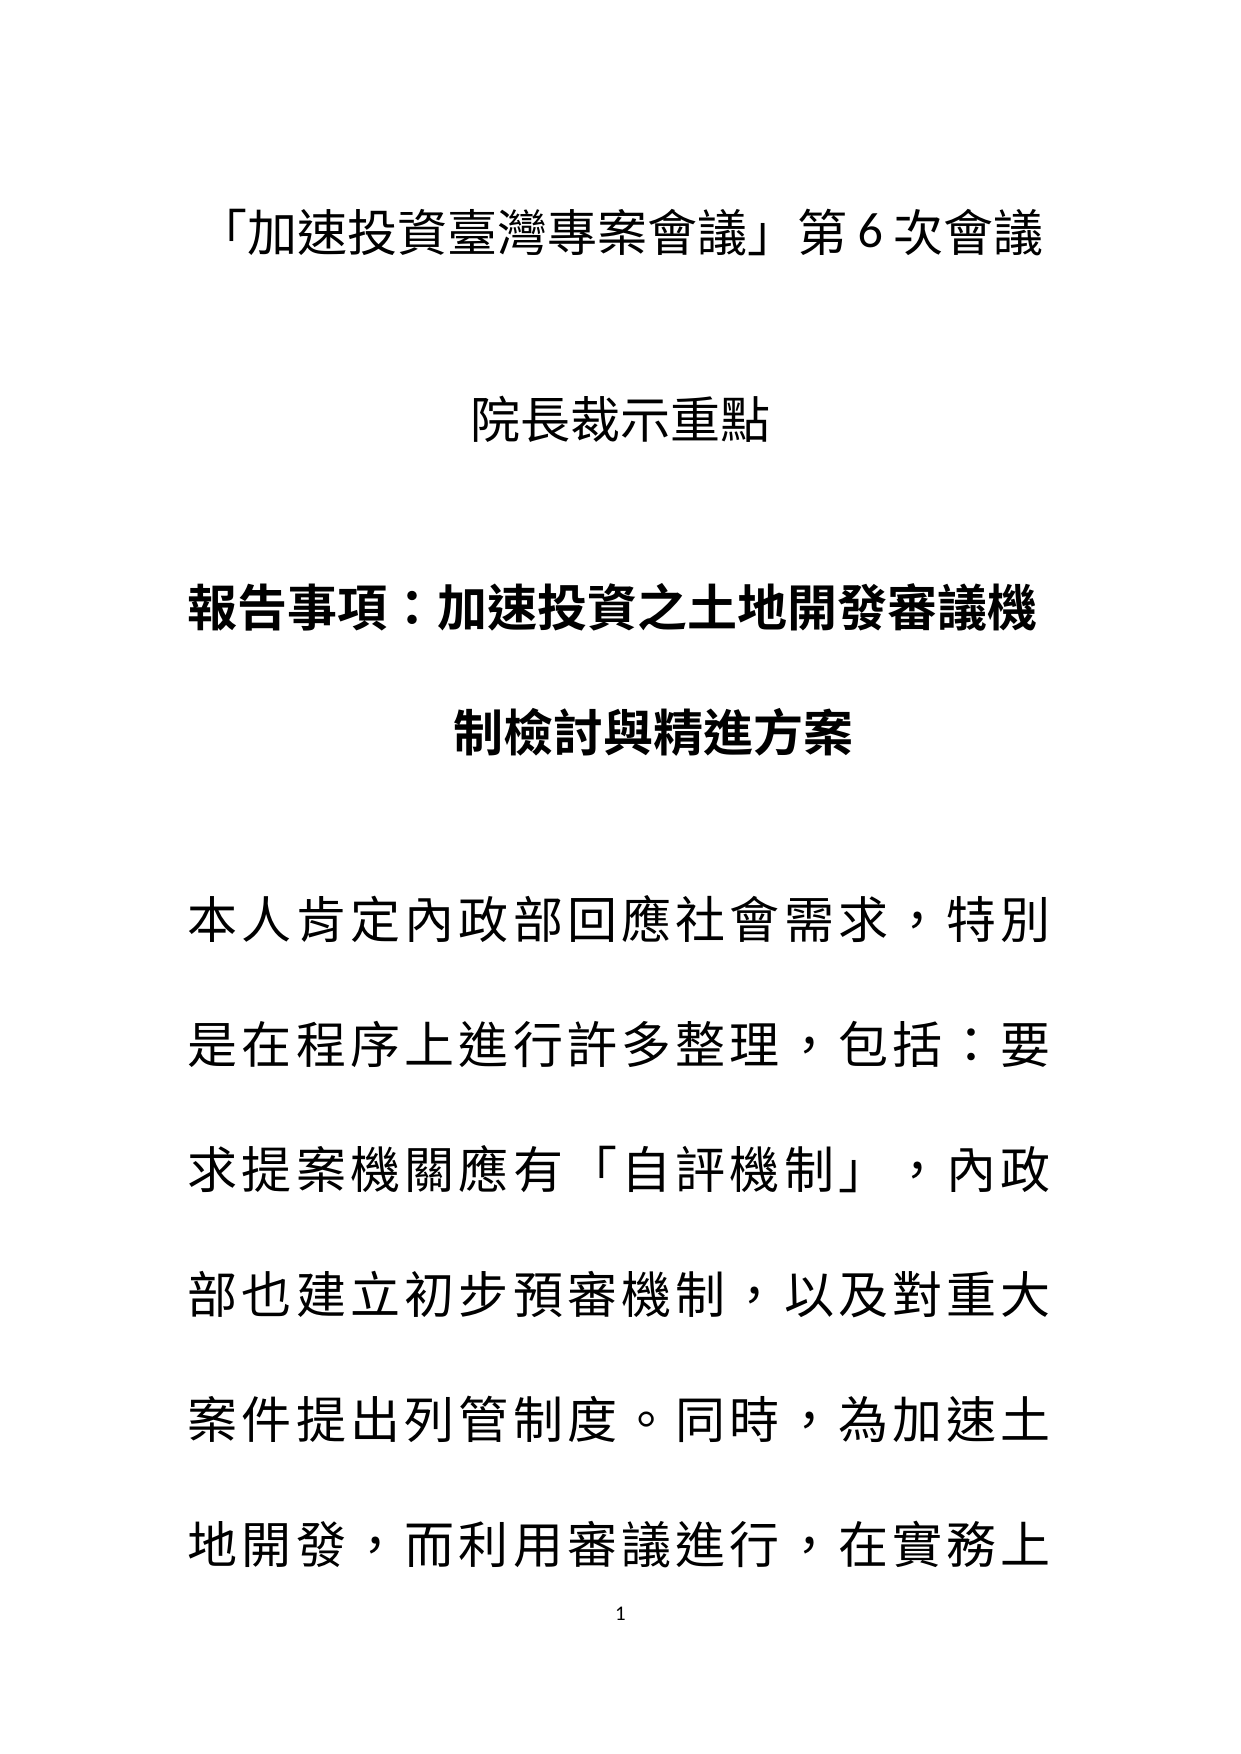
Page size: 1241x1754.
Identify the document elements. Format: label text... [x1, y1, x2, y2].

text 「加速投資臺灣專案會議」第6次會議 [187, 157, 1053, 282]
text 本人肯定內政部回應社會需求，特別是在程序上進行許多整理，包括：要求提案機關應有「自評機制」，內政部也建立初步預審機制，以及對重大案件提出列管制度。同時，為加速土地開發，而利用審議進行，在實務上 [187, 844, 1053, 1594]
text 報告事項：加速投資之土地開發審議機制檢討與精進方案 [187, 532, 1053, 782]
text 院長裁示重點 [187, 344, 1053, 469]
